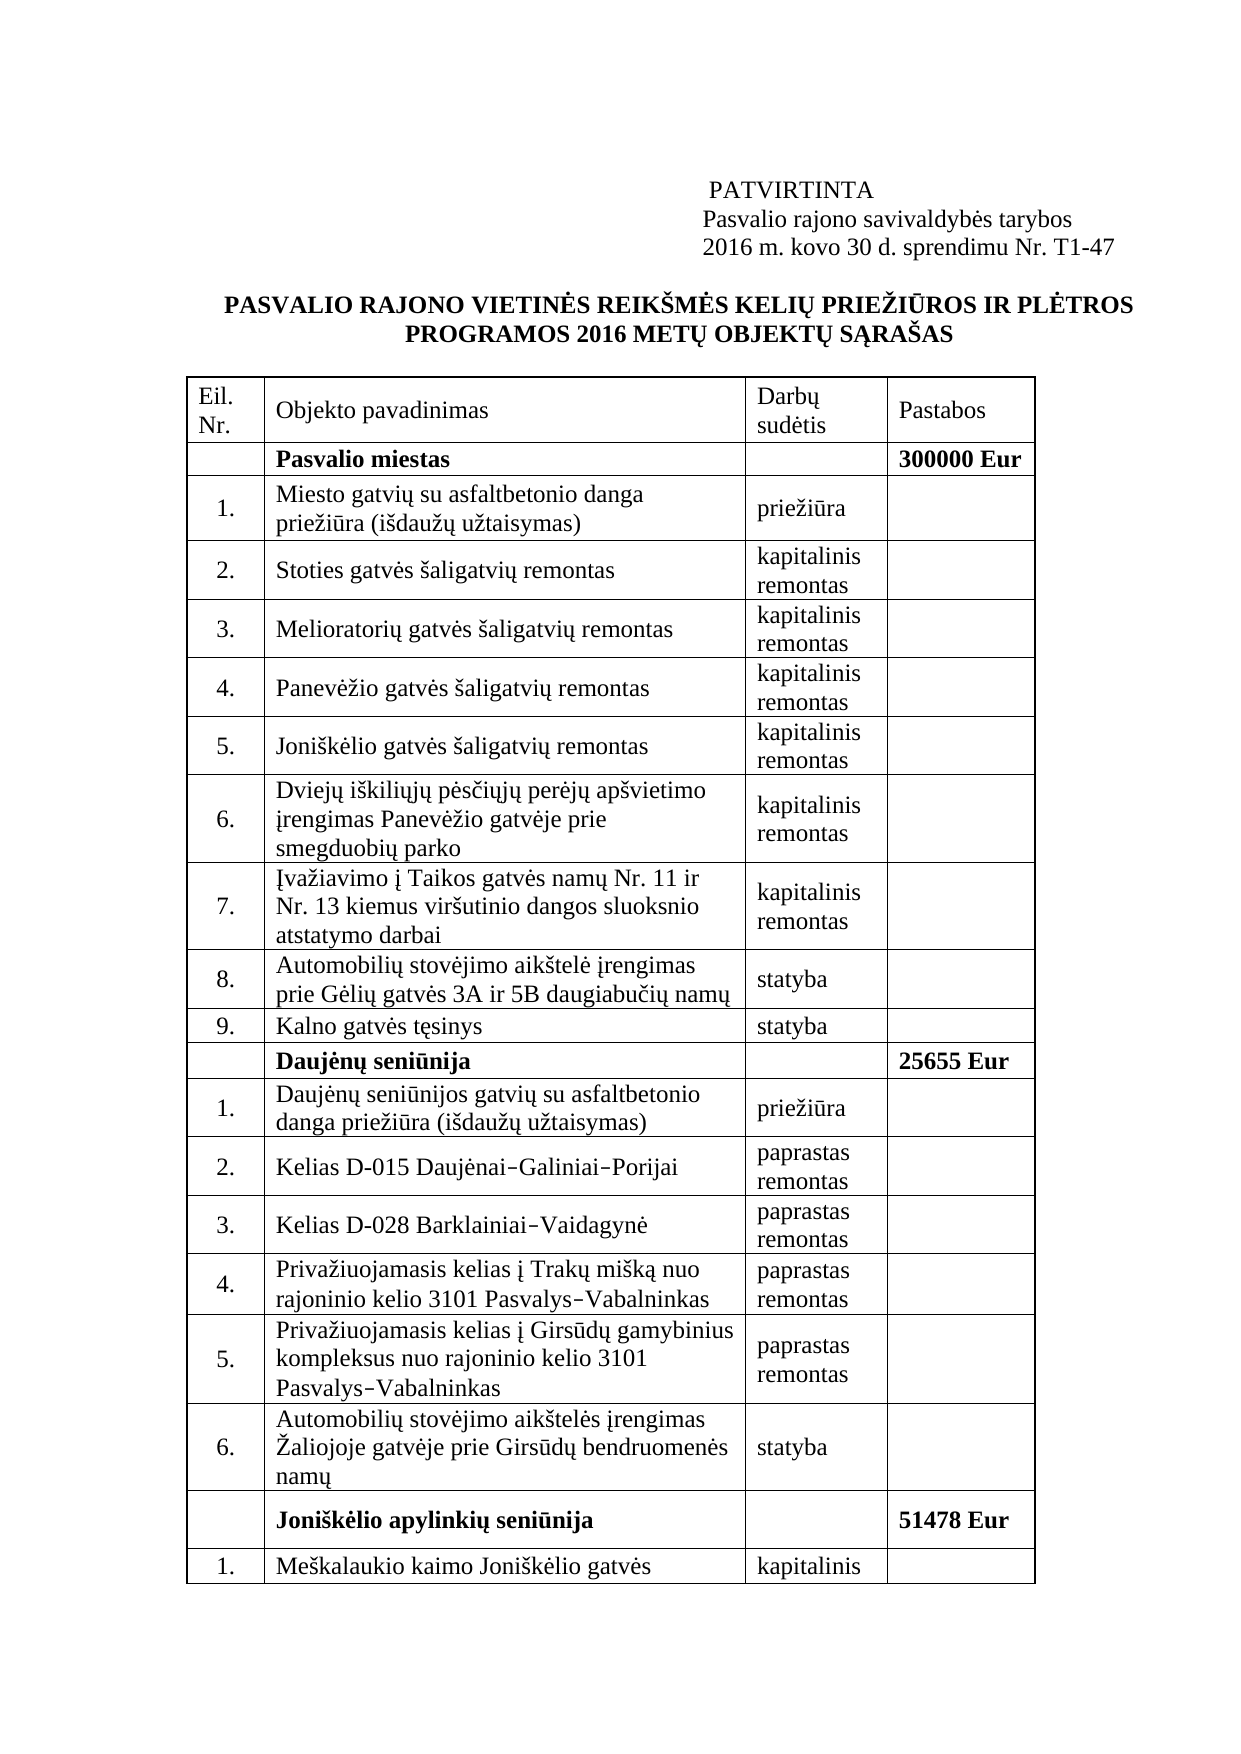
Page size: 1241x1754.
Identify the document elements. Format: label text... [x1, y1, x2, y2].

table_cell statyba [746, 1404, 887, 1490]
table_cell [888, 1315, 1034, 1403]
table_cell 1. [188, 1079, 264, 1136]
table_cell Kelias D-015 Daujėnai–Galiniai–Porijai [265, 1137, 745, 1195]
table_cell 7. [188, 863, 264, 949]
table_cell Panevėžio gatvės šaligatvių remontas [265, 658, 745, 716]
table_cell 3. [188, 600, 264, 657]
table_cell [888, 1137, 1034, 1195]
table_cell Daujėnų seniūnijos gatvių su asfaltbetonio danga priežiūra (išdaužų užtaisymas) [265, 1079, 745, 1136]
table_cell [888, 600, 1034, 657]
table_cell Automobilių stovėjimo aikštelės įrengimas Žaliojoje gatvėje prie Girsūdų bendruomenės namų [265, 1404, 745, 1490]
table_cell 8. [188, 950, 264, 1007]
table_cell Joniškėlio gatvės šaligatvių remontas [265, 717, 745, 774]
table_cell Pasvalio miestas [265, 443, 745, 474]
table_cell Privažiuojamasis kelias į Trakų mišką nuo rajoninio kelio 3101 Pasvalys–Vabalninkas [265, 1254, 745, 1314]
table_cell [888, 863, 1034, 949]
table_header Darbų sudėtis [746, 378, 887, 442]
text PATVIRTINTA [709, 175, 1181, 204]
table_cell [888, 1079, 1034, 1136]
table_cell 300000 Eur [888, 443, 1034, 474]
table_cell Privažiuojamasis kelias į Girsūdų gamybinius kompleksus nuo rajoninio kelio 3101 Pasvalys–Vabalninkas [265, 1315, 745, 1403]
table_cell 1. [188, 476, 264, 540]
table_cell 25655 Eur [888, 1043, 1034, 1078]
table_cell [188, 1491, 264, 1548]
table_cell [888, 476, 1034, 540]
table_cell 6. [188, 1404, 264, 1490]
table_cell 9. [188, 1009, 264, 1042]
table_cell paprastas remontas [746, 1137, 887, 1195]
table_cell [888, 1549, 1034, 1582]
table_cell [746, 1491, 887, 1548]
table_cell priežiūra [746, 476, 887, 540]
table_cell Automobilių stovėjimo aikštelė įrengimas prie Gėlių gatvės 3A ir 5B daugiabučių namų [265, 950, 745, 1007]
table_cell Stoties gatvės šaligatvių remontas [265, 541, 745, 599]
table_cell Kelias D-028 Barklainiai–Vaidagynė [265, 1196, 745, 1253]
table_cell 51478 Eur [888, 1491, 1034, 1548]
table_cell 2. [188, 541, 264, 599]
table_cell Daujėnų seniūnija [265, 1043, 745, 1078]
text 2016 m. kovo 30 d. sprendimu Nr. T1-47 [627, 232, 1181, 261]
table_cell Melioratorių gatvės šaligatvių remontas [265, 600, 745, 657]
table_header Eil. Nr. [188, 378, 264, 442]
table_cell Kalno gatvės tęsinys [265, 1009, 745, 1042]
table_cell [888, 1254, 1034, 1314]
table_cell paprastas remontas [746, 1315, 887, 1403]
table_cell Miesto gatvių su asfaltbetonio danga priežiūra (išdaužų užtaisymas) [265, 476, 745, 540]
table_cell paprastas remontas [746, 1196, 887, 1253]
text Pasvalio rajono vietinės reikšmės kelių priežiūros ir plėtros programos 2016 metų objektų sąrašas [177, 290, 1181, 347]
table_cell kapitalinis remontas [746, 717, 887, 774]
table_cell kapitalinis remontas [746, 775, 887, 862]
table_cell 4. [188, 1254, 264, 1314]
table_cell [888, 775, 1034, 862]
text Pasvalio rajono savivaldybės tarybos [702, 204, 1181, 232]
table_cell [188, 443, 264, 474]
table_cell [888, 1196, 1034, 1253]
table_cell kapitalinis remontas [746, 658, 887, 716]
table_cell priežiūra [746, 1079, 887, 1136]
table_cell [888, 717, 1034, 774]
table_cell Joniškėlio apylinkių seniūnija [265, 1491, 745, 1548]
table_cell kapitalinis remontas [746, 863, 887, 949]
table_cell 5. [188, 717, 264, 774]
table_cell Įvažiavimo į Taikos gatvės namų Nr. 11 ir Nr. 13 kiemus viršutinio dangos sluoksnio atstatymo darbai [265, 863, 745, 949]
table_cell [746, 1043, 887, 1078]
table_cell kapitalinis remontas [746, 600, 887, 657]
table_cell statyba [746, 1009, 887, 1042]
table_cell 1. [188, 1549, 264, 1582]
table_header Objekto pavadinimas [265, 378, 745, 442]
table_cell 4. [188, 658, 264, 716]
table_cell [888, 1009, 1034, 1042]
table_cell [188, 1043, 264, 1078]
table_cell kapitalinis [746, 1549, 887, 1582]
table_cell [888, 1404, 1034, 1490]
table_cell paprastas remontas [746, 1254, 887, 1314]
table_cell 5. [188, 1315, 264, 1403]
table_cell [888, 950, 1034, 1007]
table_cell 2. [188, 1137, 264, 1195]
table_cell [888, 541, 1034, 599]
table_cell Dviejų iškiliųjų pėsčiųjų perėjų apšvietimo įrengimas Panevėžio gatvėje prie smegduobių parko [265, 775, 745, 862]
table_cell 3. [188, 1196, 264, 1253]
table_cell kapitalinis remontas [746, 541, 887, 599]
table_cell 6. [188, 775, 264, 862]
table_cell Meškalaukio kaimo Joniškėlio gatvės [265, 1549, 745, 1582]
table_cell [888, 658, 1034, 716]
table_cell statyba [746, 950, 887, 1007]
table_cell [746, 443, 887, 474]
table_header Pastabos [888, 378, 1034, 442]
